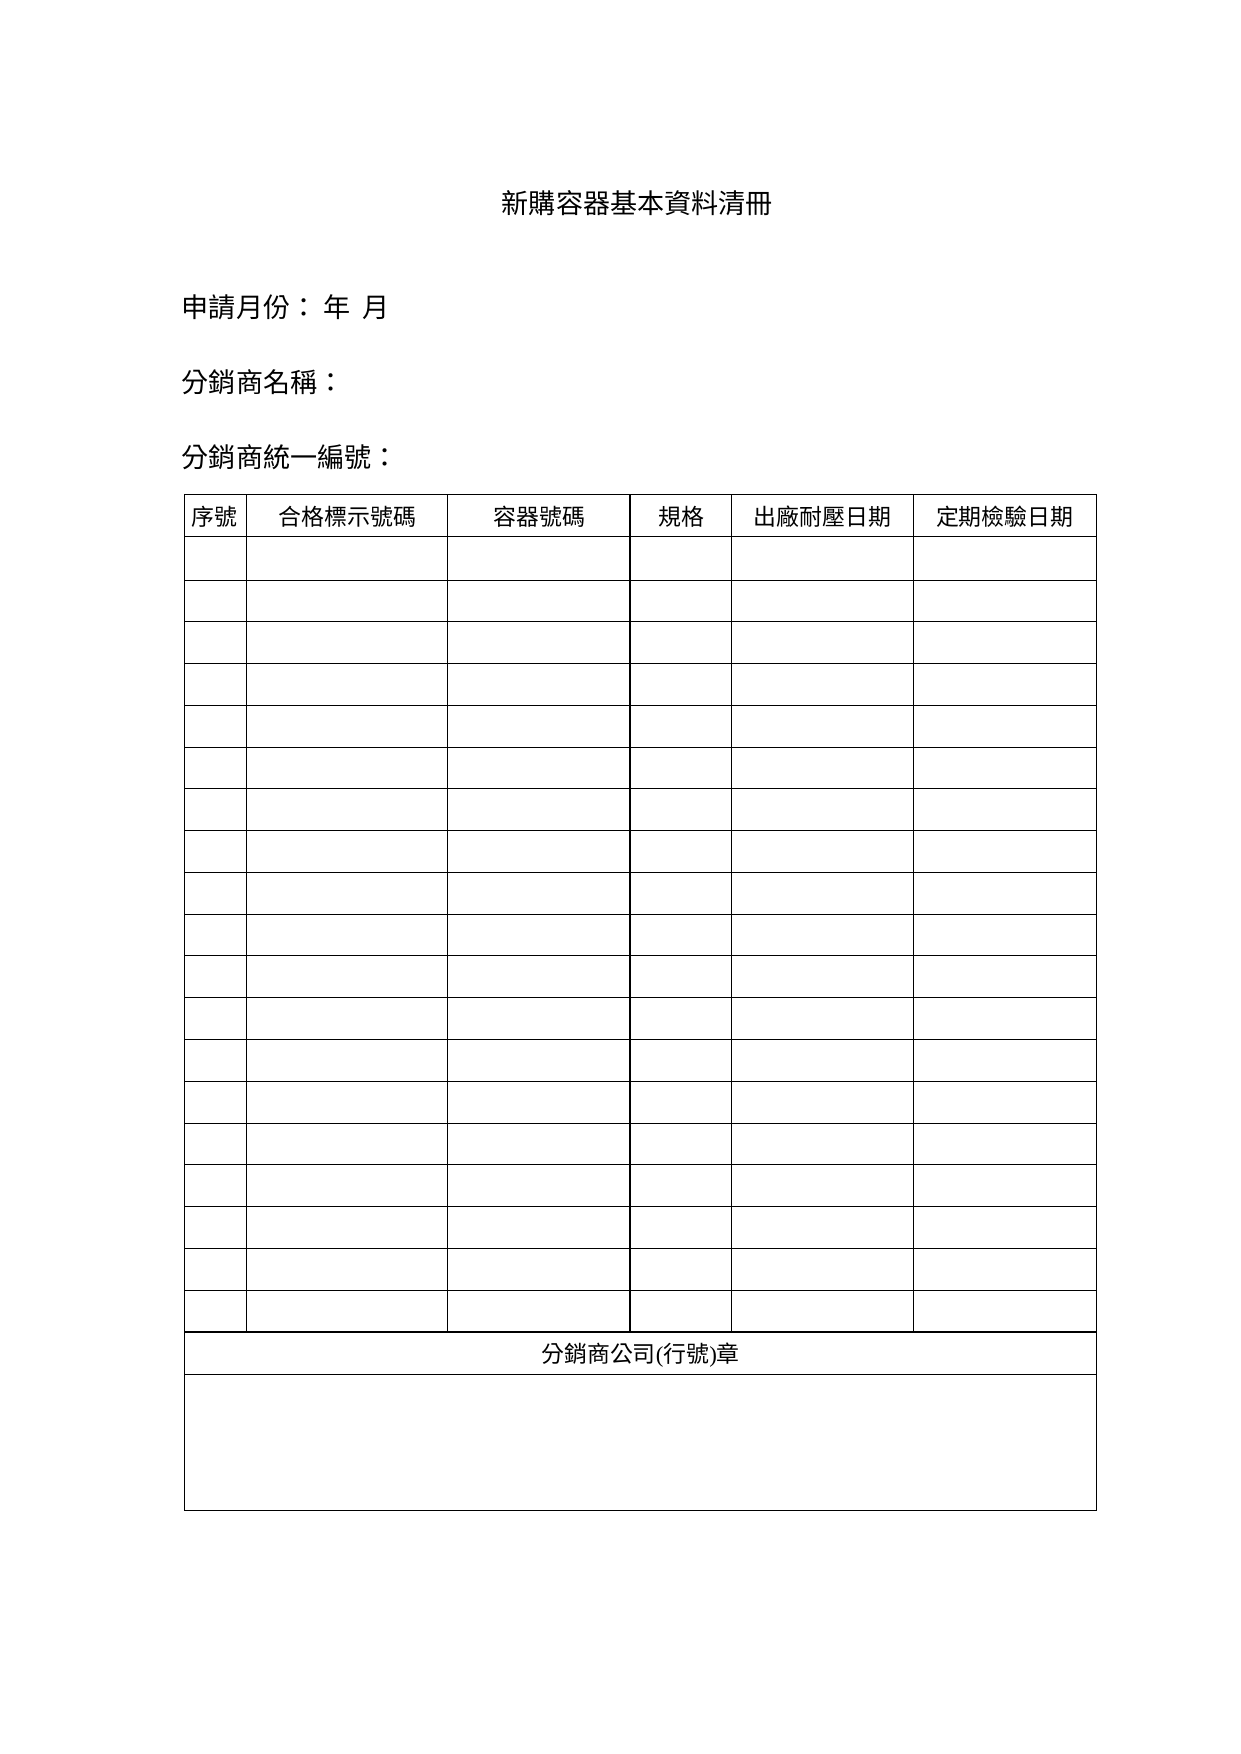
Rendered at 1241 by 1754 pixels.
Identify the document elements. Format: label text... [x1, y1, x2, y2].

table_cell [914, 622, 1096, 663]
table_cell [631, 1082, 731, 1122]
table_cell [247, 1165, 447, 1206]
table_cell [247, 1291, 447, 1331]
table_cell [914, 956, 1096, 997]
table_cell [185, 706, 246, 747]
table_cell [448, 1082, 629, 1122]
table_cell [185, 664, 246, 705]
table_cell [732, 831, 913, 872]
table_cell [448, 537, 629, 579]
text 新購容器基本資料清冊 [182, 164, 1092, 239]
table_cell [185, 1291, 246, 1331]
table_cell [448, 831, 629, 872]
table_cell [631, 664, 731, 705]
table_cell [914, 537, 1096, 579]
table_cell [448, 873, 629, 914]
table_cell [247, 915, 447, 955]
table_cell [185, 1375, 1096, 1510]
table_cell [247, 1040, 447, 1081]
table_cell [732, 1291, 913, 1331]
table_cell [247, 831, 447, 872]
table_header 容器號碼 [448, 495, 629, 536]
table_cell [448, 1207, 629, 1248]
table_cell [732, 622, 913, 663]
table_cell [914, 1207, 1096, 1248]
table_cell [732, 915, 913, 955]
table_cell [247, 537, 447, 579]
table_cell [914, 873, 1096, 914]
table_cell [247, 581, 447, 621]
table_cell [631, 915, 731, 955]
table_cell [448, 581, 629, 621]
table_cell [631, 537, 731, 579]
table_cell [185, 873, 246, 914]
table_cell [185, 748, 246, 788]
table_cell [914, 1040, 1096, 1081]
table_cell [732, 664, 913, 705]
table_cell [914, 1249, 1096, 1289]
table_cell [732, 998, 913, 1039]
table_cell [448, 789, 629, 830]
table_cell [914, 748, 1096, 788]
table_cell [448, 1165, 629, 1206]
table_cell [185, 1249, 246, 1289]
table_header 合格標示號碼 [247, 495, 447, 536]
table_cell [914, 998, 1096, 1039]
table_header 出廠耐壓日期 [732, 495, 913, 536]
table_cell [448, 998, 629, 1039]
table_cell [631, 998, 731, 1039]
table_cell 分銷商公司(行號)章 [185, 1333, 1096, 1373]
table_cell [247, 1249, 447, 1289]
table_cell [631, 1207, 731, 1248]
table_cell [631, 622, 731, 663]
table_cell [247, 1124, 447, 1164]
table_cell [185, 1207, 246, 1248]
table_cell [732, 1082, 913, 1122]
text 分銷商名稱： [182, 344, 1092, 419]
table_cell [448, 915, 629, 955]
table_cell [247, 1207, 447, 1248]
table_cell [448, 1040, 629, 1081]
table_cell [448, 1291, 629, 1331]
table_cell [732, 1165, 913, 1206]
table_cell [631, 956, 731, 997]
table_cell [247, 956, 447, 997]
table_cell [185, 831, 246, 872]
table_cell [631, 789, 731, 830]
text 申請月份： 年 月 [182, 269, 1092, 344]
table_cell [631, 873, 731, 914]
table_cell [914, 1165, 1096, 1206]
table_cell [732, 873, 913, 914]
table_cell [631, 706, 731, 747]
table_cell [732, 1249, 913, 1289]
table_cell [448, 664, 629, 705]
table_cell [914, 1082, 1096, 1122]
table_cell [448, 706, 629, 747]
table_cell [914, 706, 1096, 747]
table_cell [185, 1165, 246, 1206]
table_cell [185, 1082, 246, 1122]
table_cell [631, 748, 731, 788]
table_cell [185, 1124, 246, 1164]
table_cell [914, 1124, 1096, 1164]
table_cell [732, 706, 913, 747]
table_cell [914, 581, 1096, 621]
table_cell [631, 831, 731, 872]
table_cell [914, 831, 1096, 872]
table_cell [732, 1124, 913, 1164]
table_cell [732, 1207, 913, 1248]
table_cell [247, 998, 447, 1039]
table_cell [448, 1249, 629, 1289]
table_cell [631, 1249, 731, 1289]
table_cell [247, 1082, 447, 1122]
table_cell [631, 1040, 731, 1081]
table_cell [448, 1124, 629, 1164]
table_cell [247, 873, 447, 914]
table_cell [185, 998, 246, 1039]
table_cell [448, 622, 629, 663]
text 分銷商統一編號： [182, 419, 1092, 494]
table_cell [914, 1291, 1096, 1331]
table_cell [185, 537, 246, 579]
table_cell [732, 1040, 913, 1081]
table_cell [631, 1124, 731, 1164]
table_cell [448, 748, 629, 788]
table_cell [914, 789, 1096, 830]
table_cell [732, 789, 913, 830]
table_cell [732, 956, 913, 997]
table_cell [732, 537, 913, 579]
table_cell [914, 915, 1096, 955]
table_header 序號 [185, 495, 246, 536]
table_cell [185, 1040, 246, 1081]
table_header 定期檢驗日期 [914, 495, 1096, 536]
table_cell [914, 664, 1096, 705]
table_cell [185, 622, 246, 663]
table_cell [732, 748, 913, 788]
table_cell [247, 622, 447, 663]
table_cell [247, 789, 447, 830]
table_cell [448, 956, 629, 997]
table_cell [247, 664, 447, 705]
table_header 規格 [631, 495, 731, 536]
table_cell [247, 748, 447, 788]
table_cell [631, 581, 731, 621]
table_cell [185, 956, 246, 997]
table_cell [631, 1291, 731, 1331]
table_cell [185, 789, 246, 830]
table_cell [185, 581, 246, 621]
table_cell [732, 581, 913, 621]
table_cell [247, 706, 447, 747]
table_cell [185, 915, 246, 955]
table_cell [631, 1165, 731, 1206]
